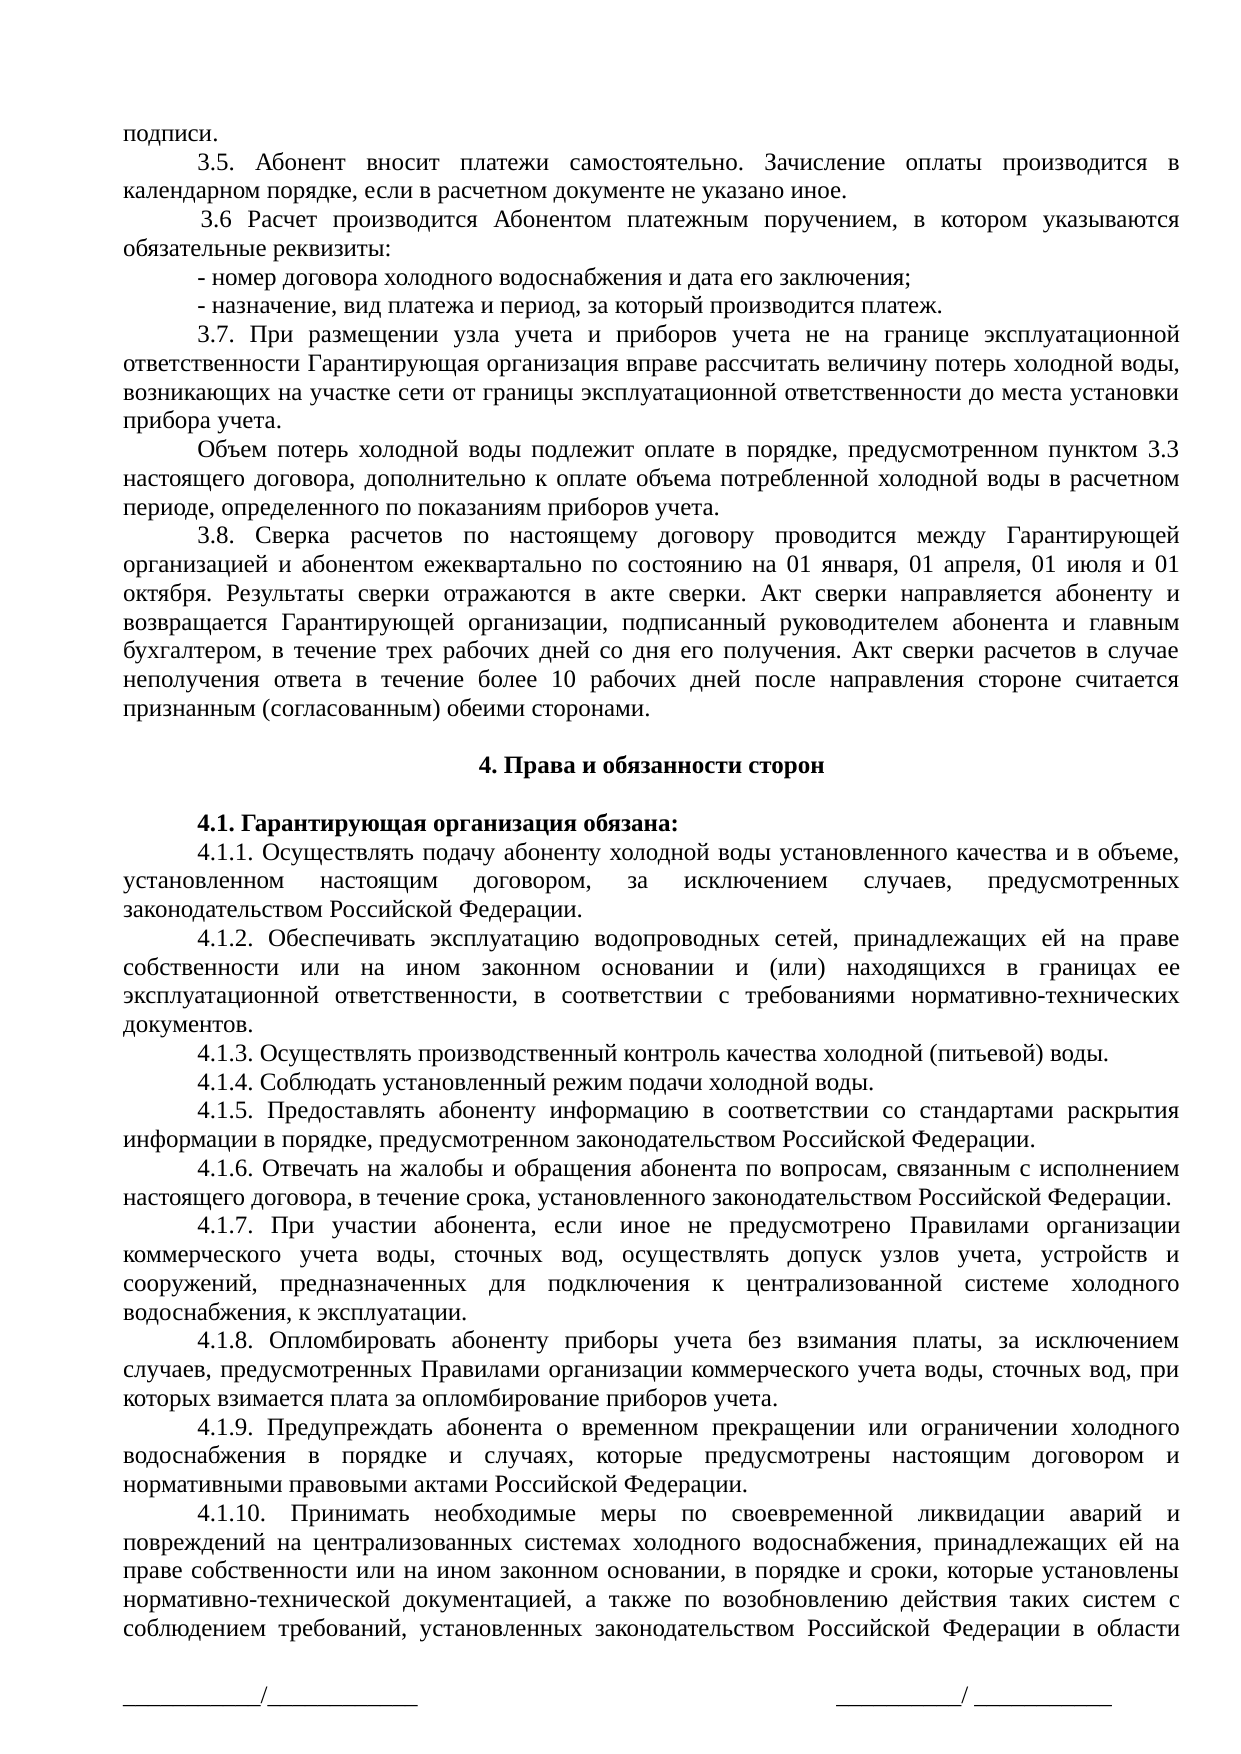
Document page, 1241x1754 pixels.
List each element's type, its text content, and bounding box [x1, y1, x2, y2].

text подписи. [123, 118, 1181, 147]
text 4. Права и обязанности сторон [123, 751, 1181, 779]
text 4.1.5. Предоставлять абоненту информацию в соответствии со стандартами раскрытия информации в порядке, предусмотренном законодательством Российской Федерации. [123, 1096, 1181, 1153]
text 3.5. Абонент вносит платежи самостоятельно. Зачисление оплаты производится в календарном порядке, если в расчетном документе не указано иное. [123, 147, 1181, 204]
text 4.1.10. Принимать необходимые меры по своевременной ликвидации аварий и повреждений на централизованных системах холодного водоснабжения, принадлежащих ей на праве собственности или на ином законном основании, в порядке и сроки, которые установлены нормативно-технической документацией, а также по возобновлению действия таких систем с соблюдением требований, установленных законодательством Российской Федерации в области [123, 1498, 1181, 1642]
text 4.1. Гарантирующая организация обязана: [123, 808, 1181, 837]
text 4.1.4. Соблюдать установленный режим подачи холодной воды. [123, 1067, 1181, 1096]
text 4.1.6. Отвечать на жалобы и обращения абонента по вопросам, связанным с исполнением настоящего договора, в течение срока, установленного законодательством Российской Федерации. [123, 1153, 1181, 1211]
text 4.1.3. Осуществлять производственный контроль качества холодной (питьевой) воды. [123, 1038, 1181, 1067]
text 4.1.8. Опломбировать абоненту приборы учета без взимания платы, за исключением случаев, предусмотренных Правилами организации коммерческого учета воды, сточных вод, при которых взимается плата за опломбирование приборов учета. [123, 1326, 1181, 1412]
text 4.1.2. Обеспечивать эксплуатацию водопроводных сетей, принадлежащих ей на праве собственности или на ином законном основании и (или) находящихся в границах ее эксплуатационной ответственности, в соответствии с требованиями нормативно-технических документов. [123, 923, 1181, 1038]
list 3.6 Расчет производится Абонентом платежным поручением, в котором указываются обязательные реквизиты: [123, 204, 1181, 262]
text 4.1.7. При участии абонента, если иное не предусмотрено Правилами организации коммерческого учета воды, сточных вод, осуществлять допуск узлов учета, устройств и сооружений, предназначенных для подключения к централизованной системе холодного водоснабжения, к эксплуатации. [123, 1211, 1181, 1326]
text - назначение, вид платежа и период, за который производится платеж. [123, 291, 1181, 319]
text 4.1.1. Осуществлять подачу абоненту холодной воды установленного качества и в объеме, установленном настоящим договором, за исключением случаев, предусмотренных законодательством Российской Федерации. [123, 837, 1181, 923]
text Объем потерь холодной воды подлежит оплате в порядке, предусмотренном пунктом 3.3 настоящего договора, дополнительно к оплате объема потребленной холодной воды в расчетном периоде, определенного по показаниям приборов учета. [123, 434, 1181, 521]
text - номер договора холодного водоснабжения и дата его заключения; [123, 262, 1181, 291]
text 3.8. Сверка расчетов по настоящему договору проводится между Гарантирующей организацией и абонентом ежеквартально по состоянию на 01 января, 01 апреля, 01 июля и 01 октября. Результаты сверки отражаются в акте сверки. Акт сверки направляется абоненту и возвращается Гарантирующей организации, подписанный руководителем абонента и главным бухгалтером, в течение трех рабочих дней со дня его получения. Акт сверки расчетов в случае неполучения ответа в течение более 10 рабочих дней после направления стороне считается признанным (согласованным) обеими сторонами. [123, 521, 1181, 722]
text 3.7. При размещении узла учета и приборов учета не на границе эксплуатационной ответственности Гарантирующая организация вправе рассчитать величину потерь холодной воды, возникающих на участке сети от границы эксплуатационной ответственности до места установки прибора учета. [123, 319, 1181, 434]
text 4.1.9. Предупреждать абонента о временном прекращении или ограничении холодного водоснабжения в порядке и случаях, которые предусмотрены настоящим договором и нормативными правовыми актами Российской Федерации. [123, 1412, 1181, 1498]
